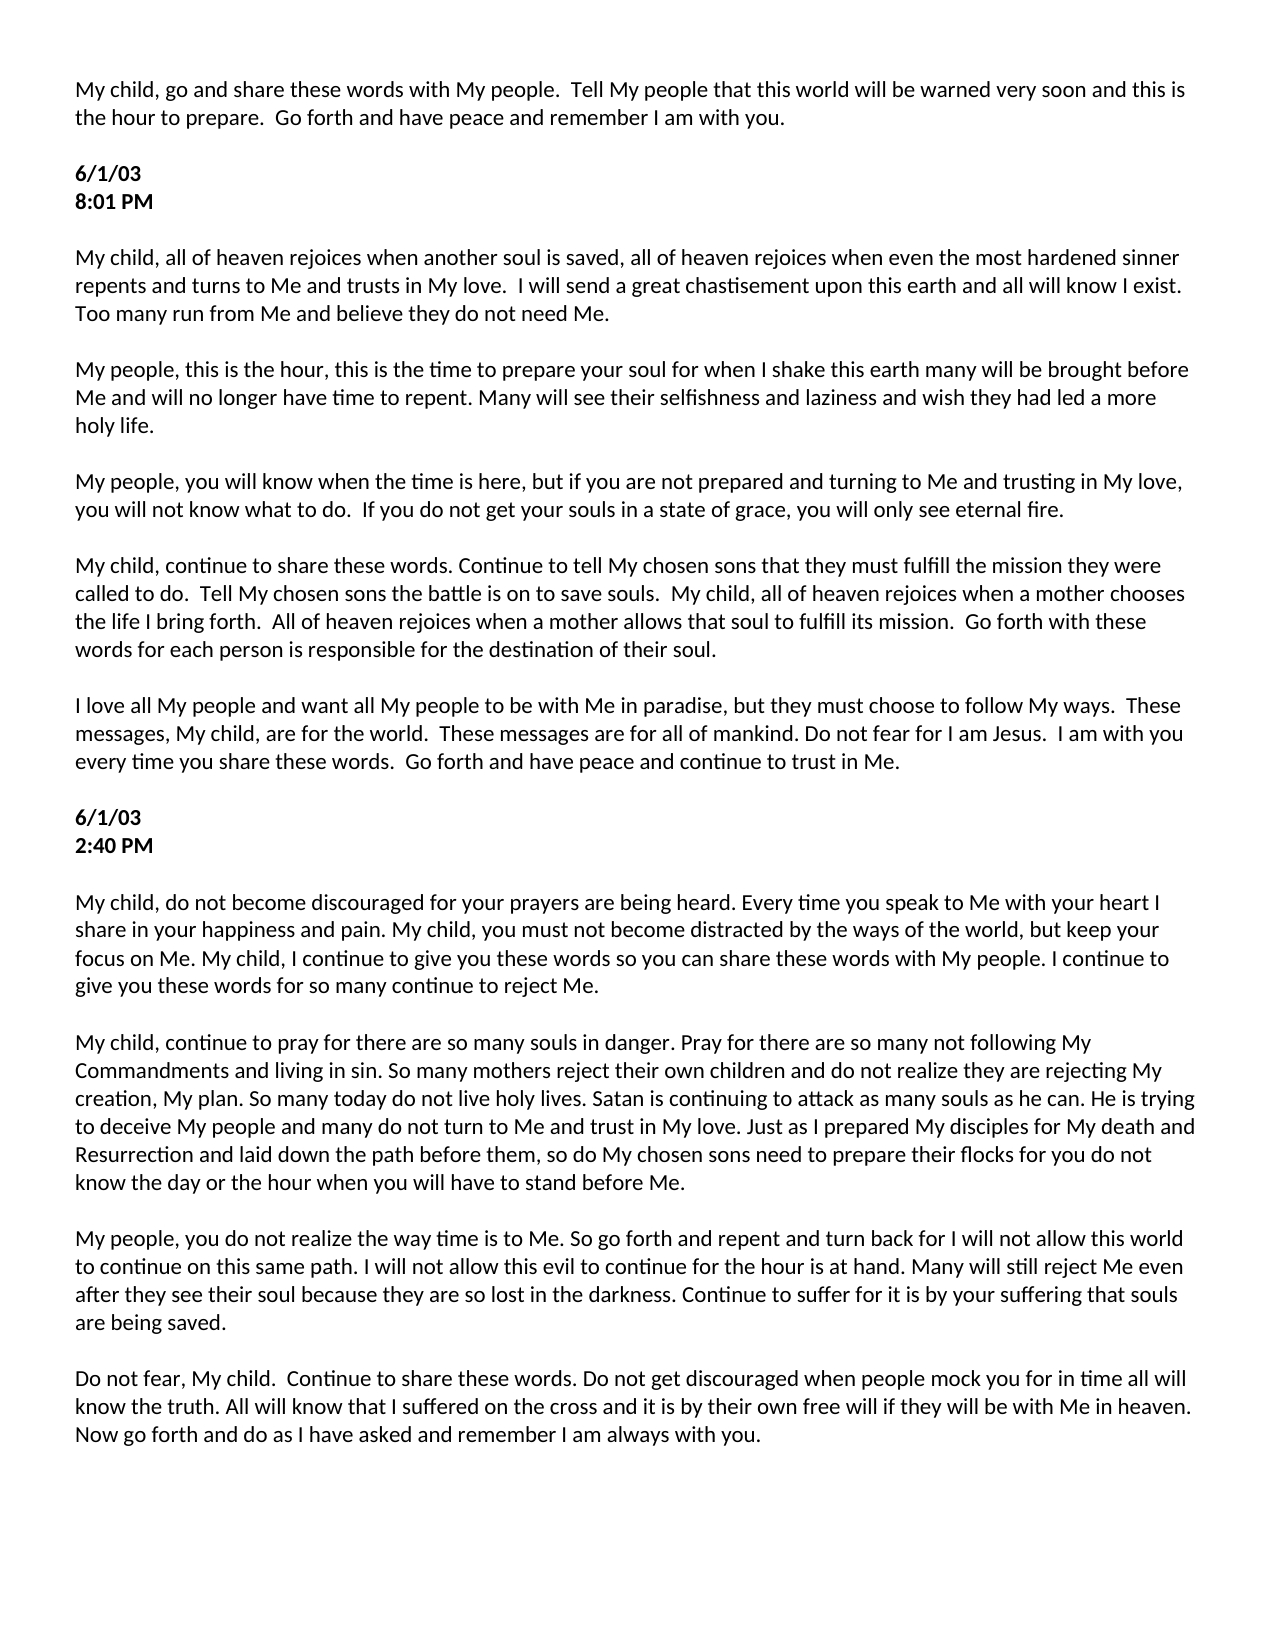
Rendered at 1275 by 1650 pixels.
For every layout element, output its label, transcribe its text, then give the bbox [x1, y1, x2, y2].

text My people, you will know when the time is here, but if you are not prepared and turning to Me and trusting in My love, you will not know what to do. If you do not get your souls in a state of grace, you will only see eternal fire. [75, 467, 1200, 523]
text 6/1/03 [75, 803, 1200, 832]
text My child, continue to pray for there are so many souls in danger. Pray for there are so many not following My Commandments and living in sin. So many mothers reject their own children and do not realize they are rejecting My creation, My plan. So many today do not live holy lives. Satan is continuing to attack as many souls as he can. He is trying to deceive My people and many do not turn to Me and trust in My love. Just as I prepared My disciples for My death and Resurrection and laid down the path before them, so do My chosen sons need to prepare their flocks for you do not know the day or the hour when you will have to stand before Me. [75, 1028, 1200, 1196]
text 2:40 PM [75, 832, 1200, 859]
text 8:01 PM [75, 187, 1200, 215]
text My child, continue to share these words. Continue to tell My chosen sons that they must fulfill the mission they were called to do. Tell My chosen sons the battle is on to save souls. My child, all of heaven rejoices when a mother chooses the life I bring forth. All of heaven rejoices when a mother allows that soul to fulfill its mission. Go forth with these words for each person is responsible for the destination of their soul. [75, 551, 1200, 663]
text 6/1/03 [75, 159, 1200, 187]
text My people, you do not realize the way time is to Me. So go forth and repent and turn back for I will not allow this world to continue on this same path. I will not allow this evil to continue for the hour is at hand. Many will still reject Me even after they see their soul because they are so lost in the darkness. Continue to suffer for it is by your suffering that souls are being saved. [75, 1224, 1200, 1336]
text I love all My people and want all My people to be with Me in paradise, but they must choose to follow My ways. These messages, My child, are for the world. These messages are for all of mankind. Do not fear for I am Jesus. I am with you every time you share these words. Go forth and have peace and continue to trust in Me. [75, 691, 1200, 776]
text My child, all of heaven rejoices when another soul is saved, all of heaven rejoices when even the most hardened sinner repents and turns to Me and trusts in My love. I will send a great chastisement upon this earth and all will know I exist. Too many run from Me and believe they do not need Me. [75, 243, 1200, 327]
text My child, do not become discouraged for your prayers are being heard. Every time you speak to Me with your heart I share in your happiness and pain. My child, you must not become distracted by the ways of the world, but keep your focus on Me. My child, I continue to give you these words so you can share these words with My people. I continue to give you these words for so many continue to reject Me. [75, 888, 1200, 1000]
text My people, this is the hour, this is the time to prepare your soul for when I shake this earth many will be brought before Me and will no longer have time to repent. Many will see their selfishness and laziness and wish they had led a more holy life. [75, 355, 1200, 439]
text My child, go and share these words with My people. Tell My people that this world will be warned very soon and this is the hour to prepare. Go forth and have peace and remember I am with you. [75, 75, 1200, 131]
text Do not fear, My child. Continue to share these words. Do not get discouraged when people mock you for in time all will know the truth. All will know that I suffered on the cross and it is by their own free will if they will be with Me in heaven. Now go forth and do as I have asked and remember I am always with you. [75, 1364, 1200, 1448]
